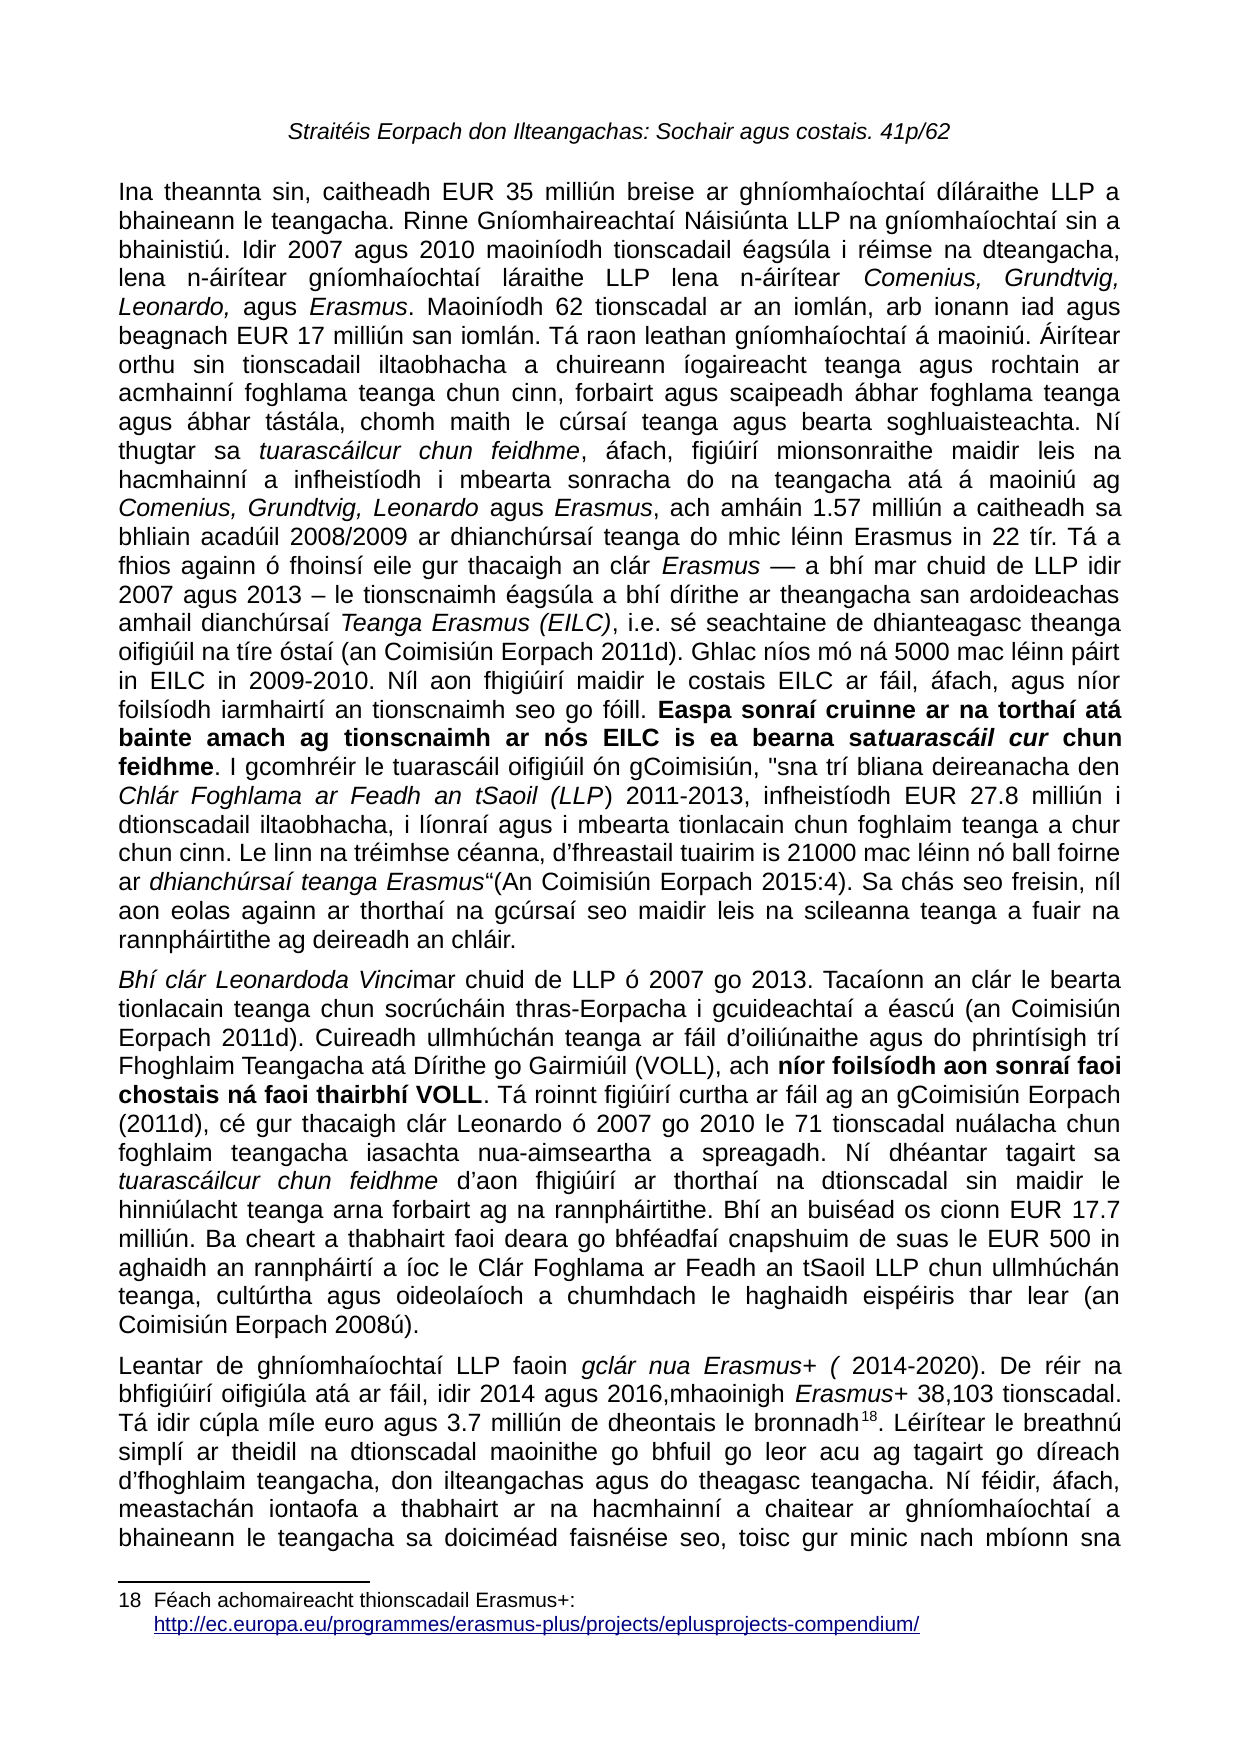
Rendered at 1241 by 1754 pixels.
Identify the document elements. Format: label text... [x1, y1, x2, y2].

text Ina theannta sin, caitheadh EUR 35 milliún breise ar ghníomhaíochtaí díláraithe LLP a bhaineann le teangacha. Rinne Gníomhaireachtaí Náisiúnta LLP na gníomhaíochtaí sin a bhainistiú. Idir 2007 agus 2010 maoiníodh tionscadail éagsúla i réimse na dteangacha, lena n-áirítear gníomhaíochtaí láraithe LLP lena n-áirítear Comenius, Grundtvig, Leonardo, agus Erasmus. Maoiníodh 62 tionscadal ar an iomlán, arb ionann iad agus beagnach EUR 17 milliún san iomlán. Tá raon leathan gníomhaíochtaí á maoiniú. Áirítear orthu sin tionscadail iltaobhacha a chuireann íogaireacht teanga agus rochtain ar acmhainní foghlama teanga chun cinn, forbairt agus scaipeadh ábhar foghlama teanga agus ábhar tástála, chomh maith le cúrsaí teanga agus bearta soghluaisteachta. Ní thugtar sa tuarascáilcur chun feidhme, áfach, figiúirí mionsonraithe maidir leis na hacmhainní a infheistíodh i mbearta sonracha do na teangacha atá á maoiniú ag Comenius, Grundtvig, Leonardo agus Erasmus, ach amháin 1.57 milliún a caitheadh sa bhliain acadúil 2008/2009 ar dhianchúrsaí teanga do mhic léinn Erasmus in 22 tír. Tá a fhios againn ó fhoinsí eile gur thacaigh an clár Erasmus — a bhí mar chuid de LLP idir 2007 agus 2013 – le tionscnaimh éagsúla a bhí dírithe ar theangacha san ardoideachas amhail dianchúrsaí Teanga Erasmus (EILC), i.e. sé seachtaine de dhianteagasc theanga oifigiúil na tíre óstaí (an Coimisiún Eorpach 2011d). Ghlac níos mó ná 5000 mac léinn páirt in EILC in 2009-2010. Níl aon fhigiúirí maidir le costais EILC ar fáil, áfach, agus níor foilsíodh iarmhairtí an tionscnaimh seo go fóill. Easpa sonraí cruinne ar na torthaí atá bainte amach ag tionscnaimh ar nós EILC is ea bearna satuarascáil cur chun feidhme. I gcomhréir le tuarascáil oifigiúil ón gCoimisiún, "sna trí bliana deireanacha den Chlár Foghlama ar Feadh an tSaoil (LLP) 2011-2013, infheistíodh EUR 27.8 milliún i dtionscadail iltaobhacha, i líonraí agus i mbearta tionlacain chun foghlaim teanga a chur chun cinn. Le linn na tréimhse céanna, d’fhreastail tuairim is 21000 mac léinn nó ball foirne ar dhianchúrsaí teanga Erasmus“(An Coimisiún Eorpach 2015:4). Sa chás seo freisin, níl aon eolas againn ar thorthaí na gcúrsaí seo maidir leis na scileanna teanga a fuair na rannpháirtithe ag deireadh an chláir. [118, 177, 1122, 953]
text Bhí clár Leonardoda Vincimar chuid de LLP ó 2007 go 2013. Tacaíonn an clár le bearta tionlacain teanga chun socrúcháin thras-Eorpacha i gcuideachtaí a éascú (an Coimisiún Eorpach 2011d). Cuireadh ullmhúchán teanga ar fáil d’oiliúnaithe agus do phrintísigh trí Fhoghlaim Teangacha atá Dírithe go Gairmiúil (VOLL), ach níor foilsíodh aon sonraí faoi chostais ná faoi thairbhí VOLL. Tá roinnt figiúirí curtha ar fáil ag an gCoimisiún Eorpach (2011d), cé gur thacaigh clár Leonardo ó 2007 go 2010 le 71 tionscadal nuálacha chun foghlaim teangacha iasachta nua-aimseartha a spreagadh. Ní dhéantar tagairt sa tuarascáilcur chun feidhme d’aon fhigiúirí ar thorthaí na dtionscadal sin maidir le hinniúlacht teanga arna forbairt ag na rannpháirtithe. Bhí an buiséad os cionn EUR 17.7 milliún. Ba cheart a thabhairt faoi deara go bhféadfaí cnapshuim de suas le EUR 500 in aghaidh an rannpháirtí a íoc le Clár Foghlama ar Feadh an tSaoil LLP chun ullmhúchán teanga, cultúrtha agus oideolaíoch a chumhdach le haghaidh eispéiris thar lear (an Coimisiún Eorpach 2008ú). [118, 965, 1122, 1339]
text Féach achomaireacht thionscadail Erasmus+: http://ec.europa.eu/programmes/erasmus-plus/projects/eplusprojects-compendium/ [118, 1588, 1122, 1636]
text Leantar de ghníomhaíochtaí LLP faoin gclár nua Erasmus+ ( 2014-2020). De réir na bhfigiúirí oifigiúla atá ar fáil, idir 2014 agus 2016,mhaoinigh Erasmus+ 38,103 tionscadal. Tá idir cúpla míle euro agus 3.7 milliún de dheontais le bronnadh. Léirítear le breathnú simplí ar theidil na dtionscadal maoinithe go bhfuil go leor acu ag tagairt go díreach d’fhoghlaim teangacha, don ilteangachas agus do theagasc teangacha. Ní féidir, áfach, meastachán iontaofa a thabhairt ar na hacmhainní a chaitear ar ghníomhaíochtaí a bhaineann le teangacha sa doiciméad faisnéise seo, toisc gur minic nach mbíonn sna [118, 1351, 1122, 1552]
